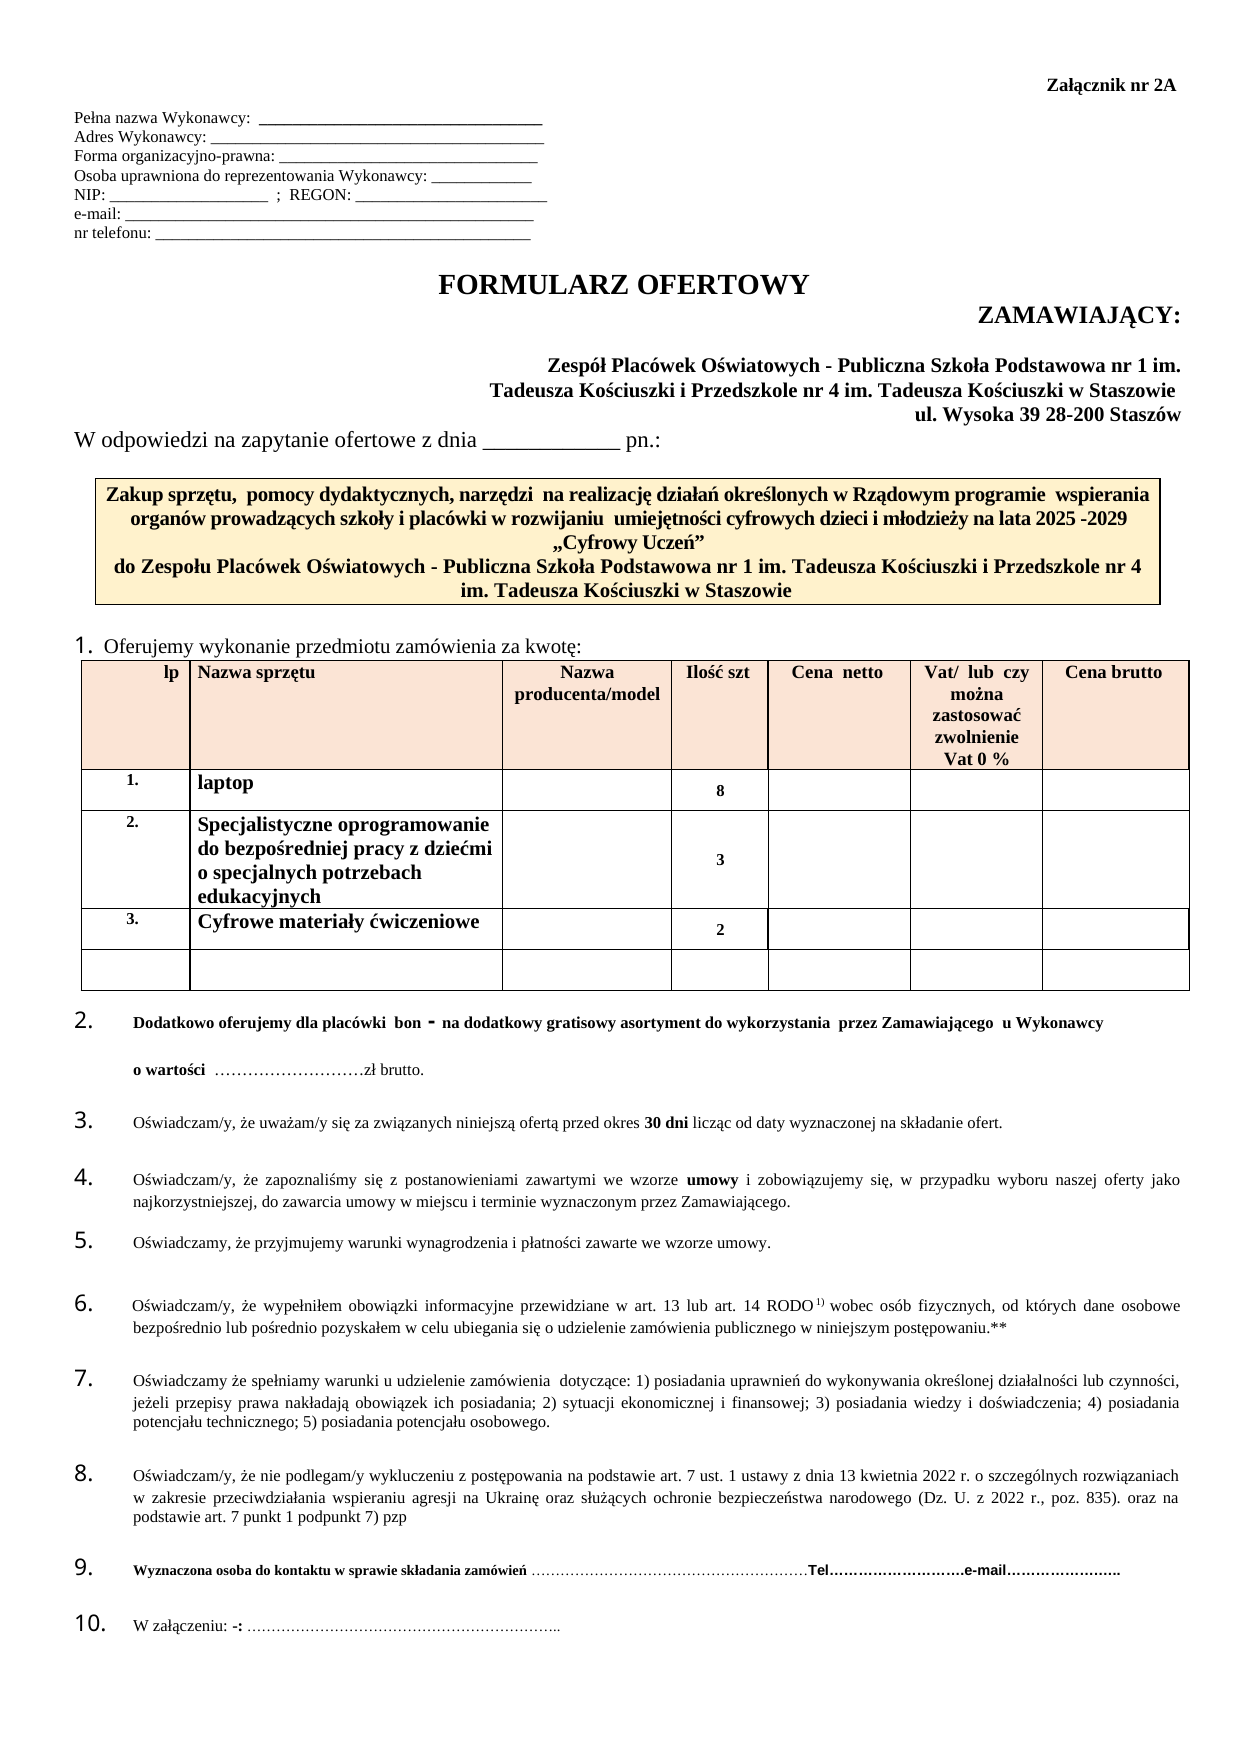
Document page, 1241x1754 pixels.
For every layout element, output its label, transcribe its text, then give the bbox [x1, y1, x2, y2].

table_cell Specjalistyczne oprogramowanie do bezpośredniej pracy z dziećmi o specjalnych potrzebach edukacyjnych [191, 811, 502, 908]
table_header lp [82, 661, 189, 769]
table_header Vat/ lub czy można zastosować zwolnienie Vat 0 % [911, 661, 1042, 769]
table_cell 2 [672, 909, 767, 949]
table_cell [1043, 770, 1189, 810]
table_cell laptop [191, 770, 502, 810]
text Adres Wykonawcy: ________________________________________ [74, 127, 1181, 146]
table_cell [503, 909, 671, 949]
table_cell 3 [672, 811, 768, 908]
list Oświadczam/y, że wypełniłem obowiązki informacyjne przewidziane w art. 13 lub art. 14 RODO1) wobec osób fizycznych, od których dane osobowe bezpośrednio lub pośrednio pozyskałem w celu ubiegania się o udzielenie zamówienia publicznego w niniejszym postępowaniu.** [74, 1286, 1181, 1337]
table_cell [769, 950, 910, 990]
list Dodatkowo oferujemy dla placówki bon - na dodatkowy gratisowy asortyment do wykorzystania przez Zamawiającego u Wykonawcy [74, 1004, 1181, 1035]
table_cell [911, 950, 1042, 990]
table_cell [911, 909, 1042, 949]
table_cell [1043, 909, 1188, 949]
list W załączeniu: -: ……………………………………………………….. [74, 1607, 1181, 1638]
text Forma organizacyjno-prawna: _______________________________ [74, 146, 1181, 165]
list Oświadczamy że spełniamy warunki u udzielenie zamówienia dotyczące: 1) posiadania uprawnień do wykonywania określonej działalności lub czynności, jeżeli przepisy prawa nakładają obowiązek ich posiadania; 2) sytuacji ekonomicznej i finansowej; 3) posiadania wiedzy i doświadczenia; 4) posiadania potencjału technicznego; 5) posiadania potencjału osobowego. [74, 1362, 1181, 1431]
table_cell [82, 950, 189, 990]
table_cell [769, 770, 910, 810]
table_header Ilość szt [672, 661, 767, 769]
text Załącznik nr 2A [74, 74, 1181, 95]
list Oferujemy wykonanie przedmiotu zamówienia za kwotę: [74, 629, 1179, 660]
subtitle FORMULARZ OFERTOWY [74, 267, 1181, 301]
table_header Nazwa sprzętu [191, 661, 502, 769]
table_cell [503, 811, 671, 908]
table_cell [672, 950, 768, 990]
text Osoba uprawniona do reprezentowania Wykonawcy: ____________ [74, 165, 1181, 184]
table_cell [503, 950, 671, 990]
text e-mail: _________________________________________________ [74, 204, 1181, 223]
table_header Cena netto [769, 661, 910, 769]
list Oświadczam/y, że zapoznaliśmy się z postanowieniami zawartymi we wzorze umowy i zobowiązujemy się, w przypadku wyboru naszej oferty jako najkorzystniejszej, do zawarcia umowy w miejscu i terminie wyznaczonym przez Zamawiającego. [74, 1161, 1181, 1211]
text NIP: ___________________ ; REGON: _______________________ [74, 184, 1181, 204]
text Zakup sprzętu, pomocy dydaktycznych, narzędzi na realizację działań określonych w Rządowym programie wspierania organów prowadzących szkoły i placówki w rozwijaniu umiejętności cyfrowych dzieci i młodzieży na lata 2025 -2029 „Cyfrowy Uczeń” [96, 479, 1159, 551]
text ul. Wysoka 39 28-200 Staszów [74, 402, 1181, 426]
list Oświadczam/y, że nie podlegam/y wykluczeniu z postępowania na podstawie art. 7 ust. 1 ustawy z dnia 13 kwietnia 2022 r. o szczególnych rozwiązaniach w zakresie przeciwdziałania wspieraniu agresji na Ukrainę oraz służących ochronie bezpieczeństwa narodowego (Dz. U. z 2022 r., poz. 835). oraz na podstawie art. 7 punkt 1 podpunkt 7) pzp [74, 1456, 1181, 1526]
text Pełna nazwa Wykonawcy: __________________________________ [74, 108, 1181, 127]
text o wartości ………………………zł brutto. [133, 1060, 1181, 1079]
table_cell [1043, 950, 1189, 990]
text ZAMAWIAJĄCY: [74, 301, 1181, 329]
table_header Cena brutto [1043, 661, 1188, 769]
table_cell [191, 950, 502, 990]
table_cell [82, 811, 189, 908]
table_cell 8 [672, 770, 768, 810]
table_cell [911, 770, 1042, 810]
list Oświadczamy, że przyjmujemy warunki wynagrodzenia i płatności zawarte we wzorze umowy. [74, 1223, 1181, 1274]
table_cell [82, 770, 189, 810]
text do Zespołu Placówek Oświatowych - Publiczna Szkoła Podstawowa nr 1 im. Tadeusza Kościuszki i Przedszkole nr 4 im. Tadeusza Kościuszki w Staszowie [96, 551, 1159, 604]
list Oświadczam/y, że uważam/y się za związanych niniejszą ofertą przed okres 30 dni licząc od daty wyznaczonej na składanie ofert. [74, 1104, 1181, 1136]
text W odpowiedzi na zapytanie ofertowe z dnia ____________ pn.: [74, 426, 1181, 452]
text nr telefonu: _____________________________________________ [74, 223, 1181, 242]
table_cell [911, 811, 1042, 908]
table_cell [1043, 811, 1189, 908]
table_cell Cyfrowe materiały ćwiczeniowe [191, 909, 502, 949]
list Wyznaczona osoba do kontaktu w sprawie składania zamówień …………………………………………………Tel……………………….e-mail……………….….. [74, 1551, 1181, 1582]
table_cell [82, 909, 189, 949]
table_cell [769, 811, 910, 908]
table_cell [769, 909, 910, 949]
table_cell [503, 770, 671, 810]
text Zespół Placówek Oświatowych - Publiczna Szkoła Podstawowa nr 1 im. Tadeusza Kościuszki i Przedszkole nr 4 im. Tadeusza Kościuszki w Staszowie [74, 353, 1181, 402]
table_header Nazwa producenta/model [503, 661, 671, 769]
